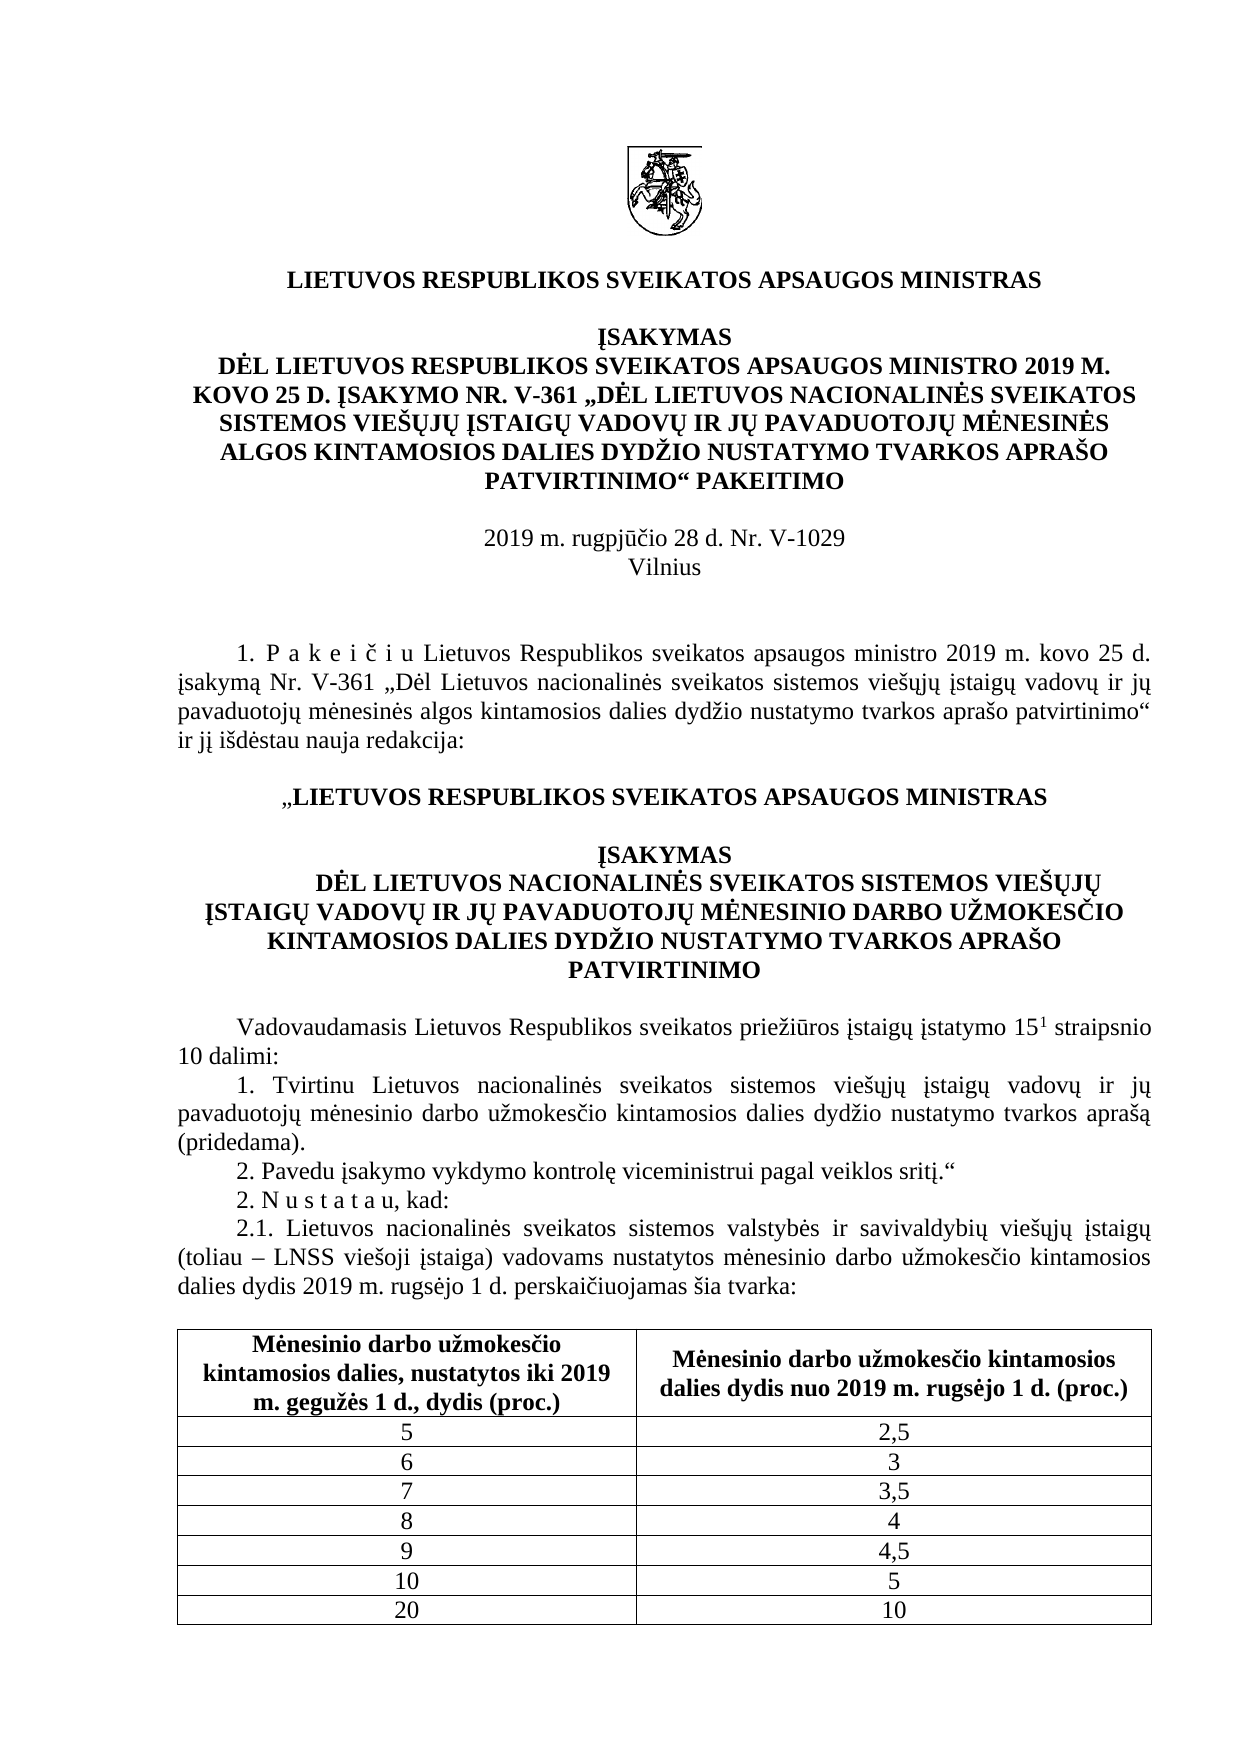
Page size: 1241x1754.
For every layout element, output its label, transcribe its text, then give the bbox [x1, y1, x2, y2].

table_cell 4,5 [637, 1536, 1151, 1565]
text Vadovaudamasis Lietuvos Respublikos sveikatos priežiūros įstaigų įstatymo 151 straipsnio 10 dalimi: [177, 1012, 1152, 1070]
text Vilnius [177, 552, 1152, 581]
table_cell 20 [178, 1596, 636, 1624]
table_header Mėnesinio darbo užmokesčio kintamosios dalies, nustatytos iki 2019 m. gegužės 1 d., dydis (proc.) [178, 1330, 636, 1416]
text 2019 m. rugpjūčio 28 d. Nr. V-1029 [177, 523, 1152, 552]
text LIETUVOS RESPUBLIKOS SVEIKATOS APSAUGOS MINISTRAS [177, 265, 1152, 293]
table_header Mėnesinio darbo užmokesčio kintamosios dalies dydis nuo 2019 m. rugsėjo 1 d. (proc.) [637, 1330, 1151, 1416]
text 2.1. Lietuvos nacionalinės sveikatos sistemos valstybės ir savivaldybių viešųjų įstaigų (toliau – LNSS viešoji įstaiga) vadovams nustatytos mėnesinio darbo užmokesčio kintamosios dalies dydis 2019 m. rugsėjo 1 d. perskaičiuojamas šia tvarka: [177, 1213, 1152, 1300]
text ĮSAKYMAS [177, 840, 1152, 868]
table_cell 8 [178, 1506, 636, 1535]
table_cell 9 [178, 1536, 636, 1565]
table_cell 10 [178, 1566, 636, 1594]
text 1. P a k e i č i u Lietuvos Respublikos sveikatos apsaugos ministro 2019 m. kovo 25 d. įsakymą Nr. V-361 „Dėl Lietuvos nacionalinės sveikatos sistemos viešųjų įstaigų vadovų ir jų pavaduotojų mėnesinės algos kintamosios dalies dydžio nustatymo tvarkos aprašo patvirtinimo“ ir jį išdėstau nauja redakcija: [177, 638, 1152, 753]
table_cell 7 [178, 1476, 636, 1505]
text 2. N u s t a t a u, kad: [177, 1185, 1152, 1213]
table_cell 10 [637, 1596, 1151, 1624]
table_cell 5 [178, 1417, 636, 1446]
text DĖL LIETUVOS NACIONALINĖS SVEIKATOS SISTEMOS VIEŠŲJŲ ĮSTAIGŲ Vadovų ir jų pavaduotojų MĖNESINIO DARBO UŽMOKESČIO KINTAMOSIOS DALIES DYdŽIO NUSTATYMO TVARKOS APRAŠO PATVIRTINIMO [177, 868, 1152, 983]
text 1. Tvirtinu Lietuvos nacionalinės sveikatos sistemos viešųjų įstaigų vadovų ir jų pavaduotojų mėnesinio darbo užmokesčio kintamosios dalies dydžio nustatymo tvarkos aprašą (pridedama). [177, 1070, 1152, 1156]
text ĮSAKYMAS [177, 322, 1152, 351]
text 2. Pavedu įsakymo vykdymo kontrolę viceministrui pagal veiklos sritį.“ [177, 1156, 1152, 1185]
table_cell 2,5 [637, 1417, 1151, 1446]
table_cell 6 [178, 1447, 636, 1475]
text DĖL LIETUVOS RESPUBLIKOS SVEIKATOS APSAUGOS MINISTRO 2019 M. KOVO 25 D. ĮSAKYMO NR. V-361 „DĖL LIETUVOS NACIONALINĖS SVEIKATOS SISTEMOS VIEŠŲJŲ ĮSTAIGŲ VADOVŲ IR JŲ PAVADUOTOJŲ MĖNESINĖS ALGOS KINTAMOSIOS DALIES DYDŽIO NUSTATYMO TVARKOS APRAŠO PATVIRTINIMO“ PAKEITIMO [177, 351, 1152, 495]
table_cell 3 [637, 1447, 1151, 1475]
table_cell 4 [637, 1506, 1151, 1535]
text „LIETUVOS RESPUBLIKOS SVEIKATOS APSAUGOS MINISTRAS [177, 782, 1152, 811]
table_cell 5 [637, 1566, 1151, 1594]
table_cell 3,5 [637, 1476, 1151, 1505]
